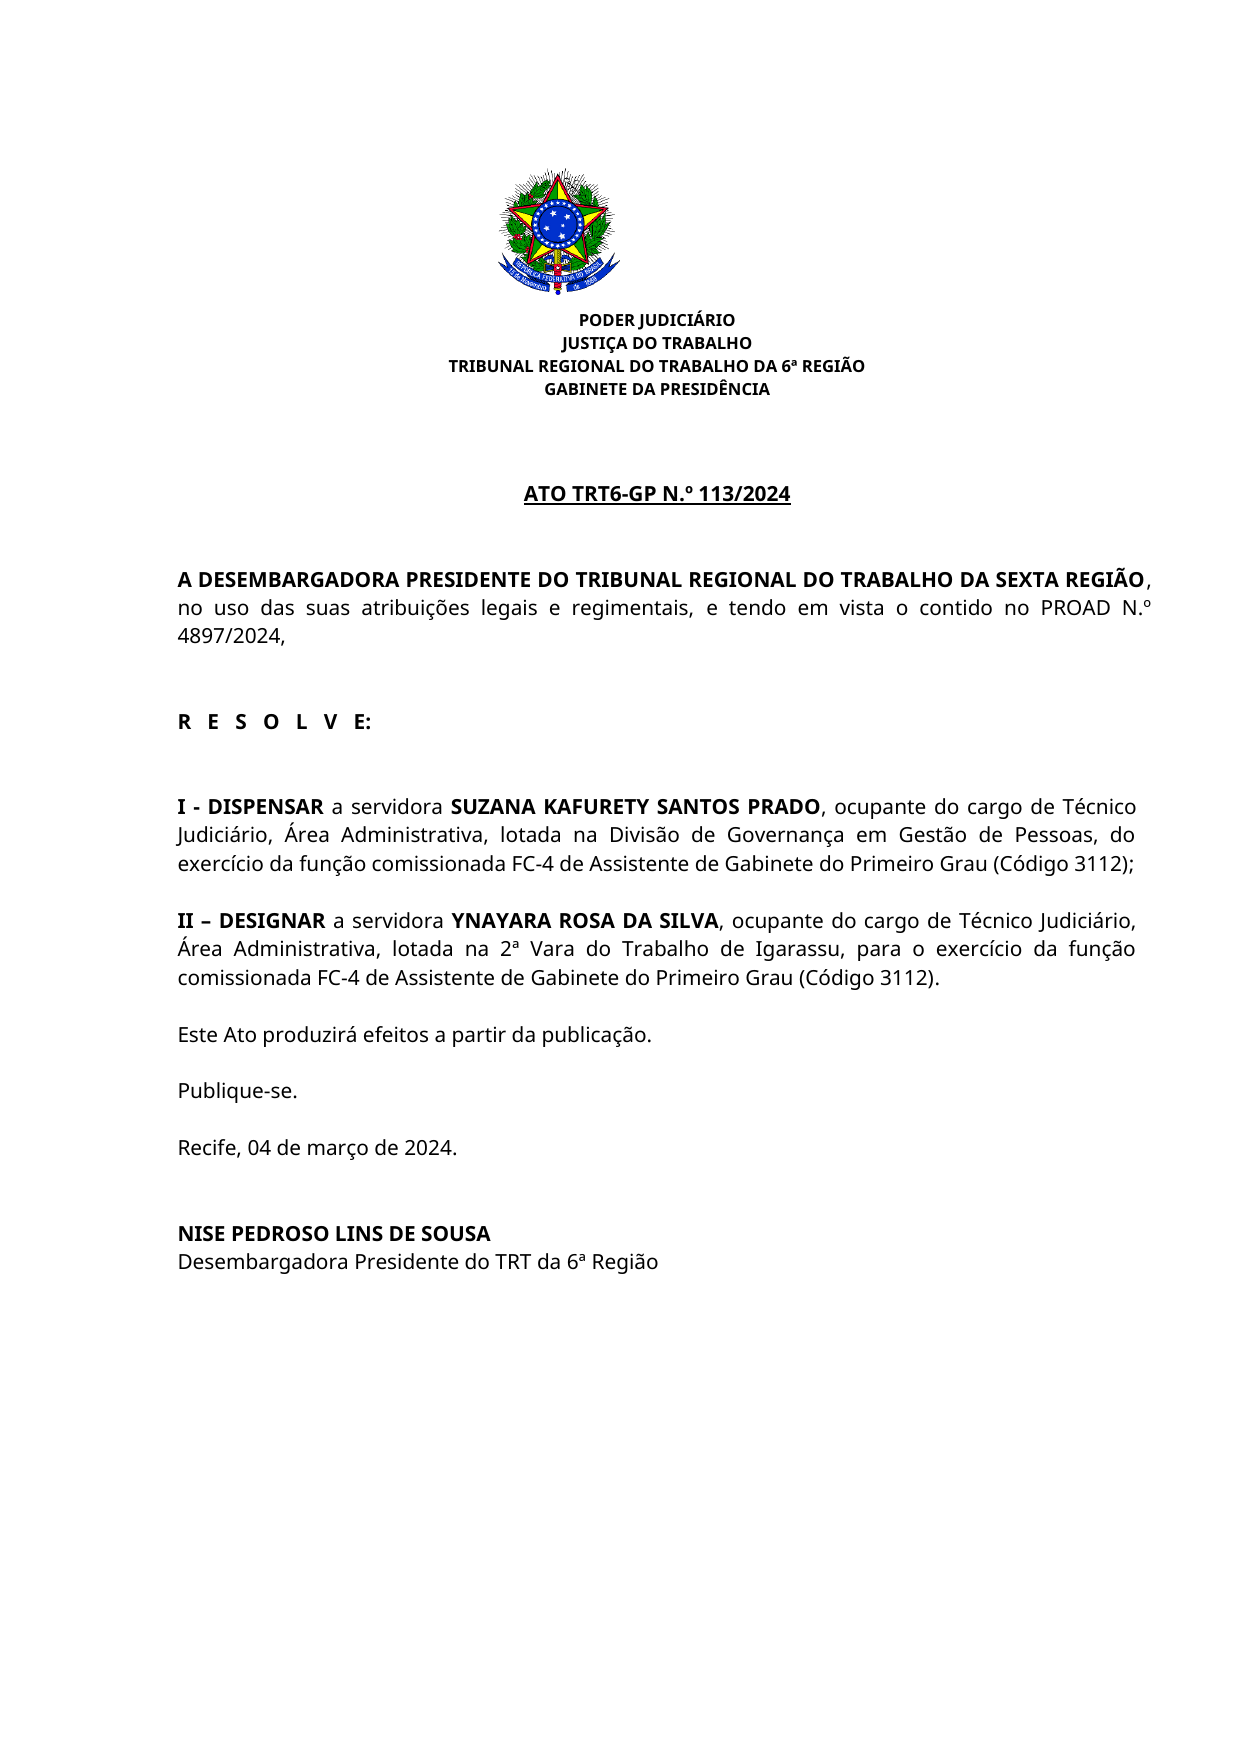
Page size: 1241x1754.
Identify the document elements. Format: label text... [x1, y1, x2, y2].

text R E S O L V E: [177, 707, 1137, 735]
text JUSTIÇA DO TRABALHO [177, 332, 1137, 354]
text Desembargadora Presidente do TRT da 6ª Região [177, 1247, 1137, 1276]
text Recife, 04 de março de 2024. [177, 1133, 1137, 1162]
text NISE PEDROSO LINS DE SOUSA [177, 1219, 1152, 1247]
text Publique-se. [177, 1077, 1137, 1105]
text Este Ato produzirá efeitos a partir da publicação. [177, 1020, 1137, 1048]
text GABINETE DA PRESIDÊNCIA [177, 377, 1137, 400]
text PODER JUDICIÁRIO [177, 309, 1137, 332]
text I - DISPENSAR a servidora SUZANA KAFURETY SANTOS PRADO, ocupante do cargo de Técnico Judiciário, Área Administrativa, lotada na Divisão de Governança em Gestão de Pessoas, do exercício da função comissionada FC-4 de Assistente de Gabinete do Primeiro Grau (Código 3112); [177, 792, 1137, 877]
text ATO TRT6-GP N.º 113/2024 [177, 479, 1137, 508]
text II – DESIGNAR a servidora YNAYARA ROSA DA SILVA, ocupante do cargo de Técnico Judiciário, Área Administrativa, lotada na 2ª Vara do Trabalho de Igarassu, para o exercício da função comissionada FC-4 de Assistente de Gabinete do Primeiro Grau (Código 3112). [177, 906, 1137, 991]
text A DESEMBARGADORA PRESIDENTE DO TRIBUNAL REGIONAL DO TRABALHO DA SEXTA REGIÃO, no uso das suas atribuições legais e regimentais, e tendo em vista o contido no PROAD N.º 4897/2024, [177, 565, 1152, 650]
text TRIBUNAL REGIONAL DO TRABALHO DA 6ª REGIÃO [177, 354, 1137, 377]
